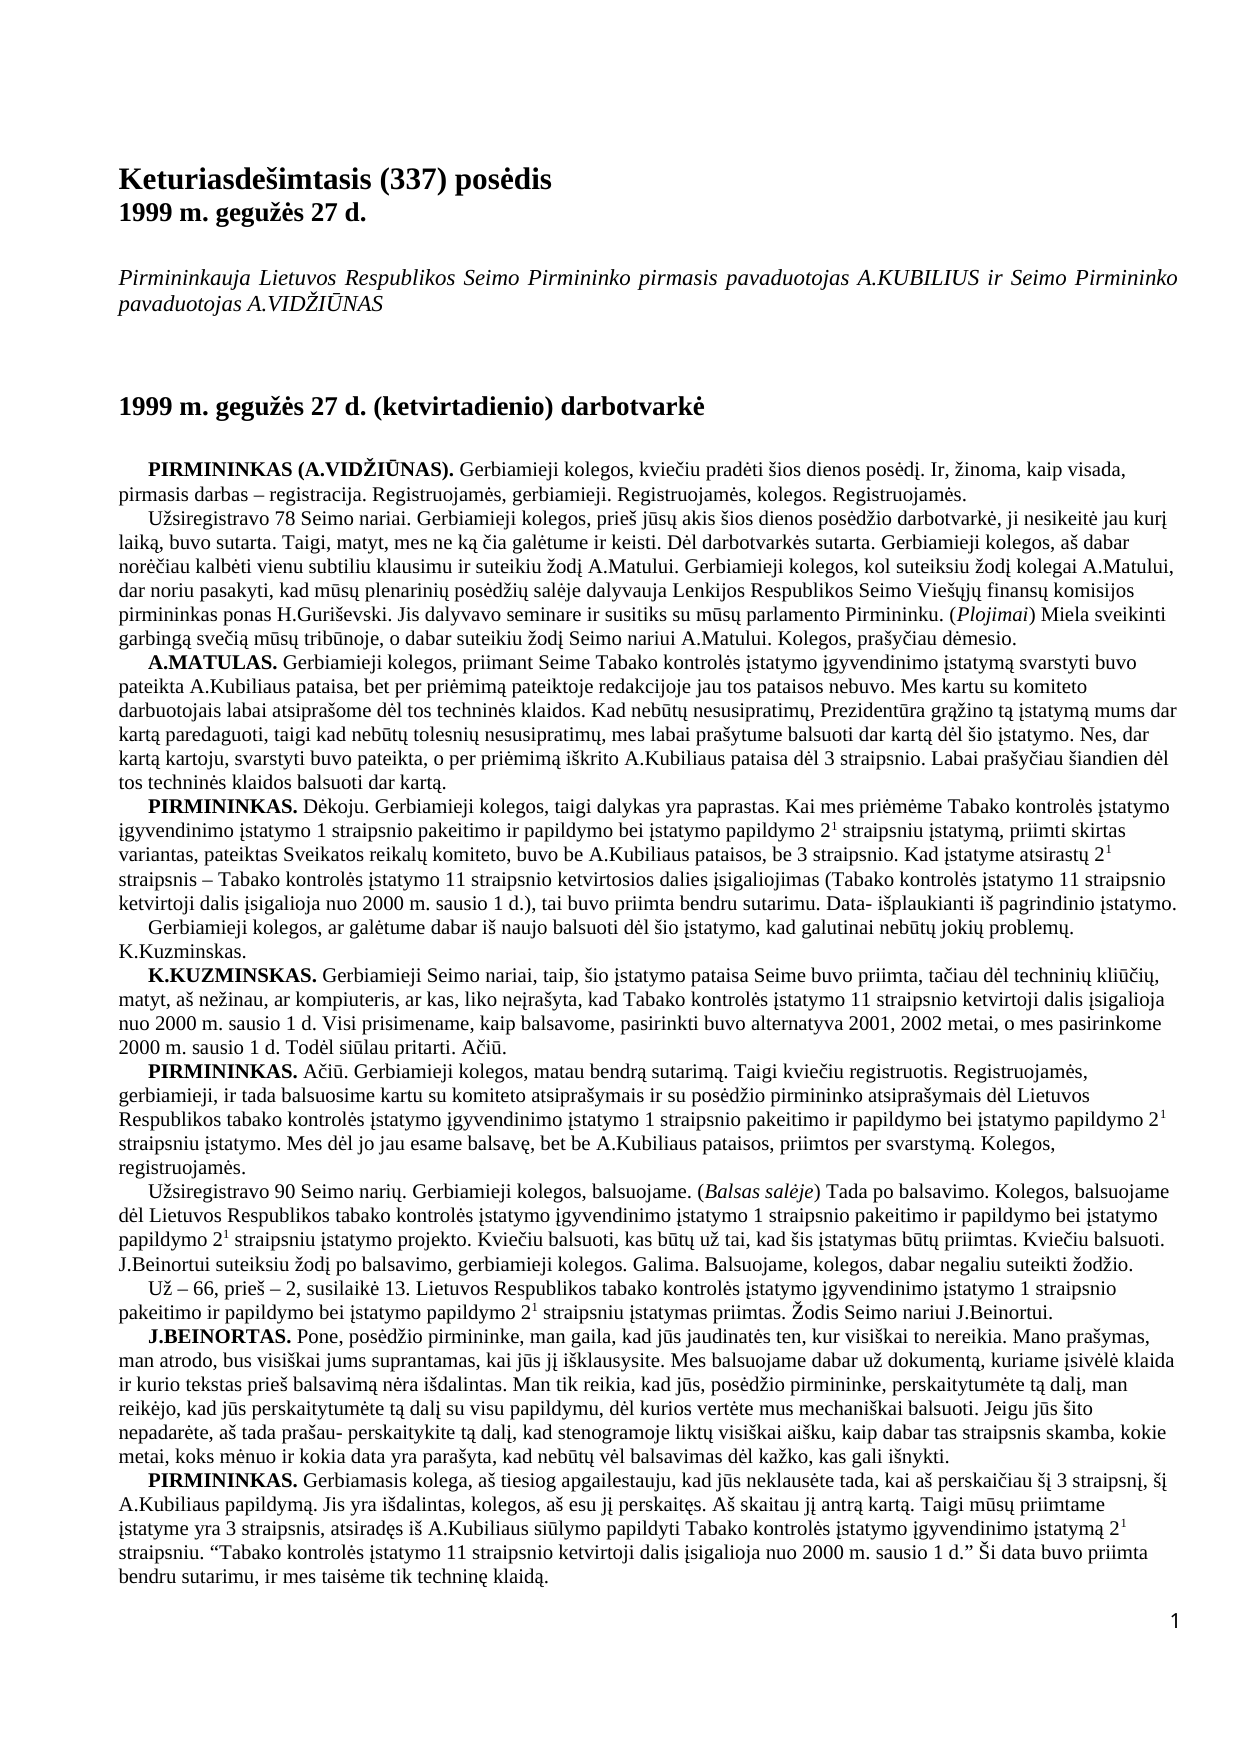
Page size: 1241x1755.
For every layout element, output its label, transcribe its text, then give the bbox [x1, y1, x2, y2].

text PIRMININKAS. Dėkoju. Gerbiamieji kolegos, taigi dalykas yra paprastas. Kai mes priėmėme Tabako kontrolės įstatymo įgyvendinimo įstatymo 1 straipsnio pakeitimo ir papildymo bei įstatymo papildymo 21 straipsniu įstatymą, priimti skirtas variantas, pateiktas Sveikatos reikalų komiteto, buvo be A.Kubiliaus pataisos, be 3 straipsnio. Kad įstatyme atsirastų 21 straipsnis – Tabako kontrolės įstatymo 11 straipsnio ketvirtosios dalies įsigaliojimas (Tabako kontrolės įstatymo 11 straipsnio ketvirtoji dalis įsigalioja nuo 2000 m. sausio 1 d.), tai buvo priimta bendru sutarimu. Data- išplaukianti iš pagrindinio įstatymo. [118, 794, 1181, 914]
text Pirmininkauja Lietuvos Respublikos Seimo Pirmininko pirmasis pavaduotojas A.KUBILIUS ir Seimo Pirmininko pavaduotojas A.VIDŽIŪNAS [118, 264, 1181, 317]
text PIRMININKAS (A.VIDŽIŪNAS). Gerbiamieji kolegos, kviečiu pradėti šios dienos posėdį. Ir, žinoma, kaip visada, pirmasis darbas – registracija. Registruojamės, gerbiamieji. Registruojamės, kolegos. Registruojamės. [118, 457, 1181, 506]
text A.MATULAS. Gerbiamieji kolegos, priimant Seime Tabako kontrolės įstatymo įgyvendinimo įstatymą svarstyti buvo pateikta A.Kubiliaus pataisa, bet per priėmimą pateiktoje redakcijoje jau tos pataisos nebuvo. Mes kartu su komiteto darbuotojais labai atsiprašome dėl tos techninės klaidos. Kad nebūtų nesusipratimų, Prezidentūra grąžino tą įstatymą mums dar kartą paredaguoti, taigi kad nebūtų tolesnių nesusipratimų, mes labai prašytume balsuoti dar kartą dėl šio įstatymo. Nes, dar kartą kartoju, svarstyti buvo pateikta, o per priėmimą iškrito A.Kubiliaus pataisa dėl 3 straipsnio. Labai prašyčiau šiandien dėl tos techninės klaidos balsuoti dar kartą. [118, 650, 1181, 794]
text PIRMININKAS. Gerbiamasis kolega, aš tiesiog apgailestauju, kad jūs neklausėte tada, kai aš perskaičiau šį 3 straipsnį, šį A.Kubiliaus papildymą. Jis yra išdalintas, kolegos, aš esu jį perskaitęs. Aš skaitau jį antrą kartą. Taigi mūsų priimtame įstatyme yra 3 straipsnis, atsiradęs iš A.Kubiliaus siūlymo papildyti Tabako kontrolės įstatymo įgyvendinimo įstatymą 21 straipsniu. “Tabako kontrolės įstatymo 11 straipsnio ketvirtoji dalis įsigalioja nuo 2000 m. sausio 1 d.” Ši data buvo priimta bendru sutarimu, ir mes taisėme tik techninę klaidą. [118, 1468, 1181, 1588]
text J.BEINORTAS. Pone, posėdžio pirmininke, man gaila, kad jūs jaudinatės ten, kur visiškai to nereikia. Mano prašymas, man atrodo, bus visiškai jums suprantamas, kai jūs jį išklausysite. Mes balsuojame dabar už dokumentą, kuriame įsivėlė klaida ir kurio tekstas prieš balsavimą nėra išdalintas. Man tik reikia, kad jūs, posėdžio pirmininke, perskaitytumėte tą dalį, man reikėjo, kad jūs perskaitytumėte tą dalį su visu papildymu, dėl kurios vertėte mus mechaniškai balsuoti. Jeigu jūs šito nepadarėte, aš tada prašau- perskaitykite tą dalį, kad stenogramoje liktų visiškai aišku, kaip dabar tas straipsnis skamba, kokie metai, koks mėnuo ir kokia data yra parašyta, kad nebūtų vėl balsavimas dėl kažko, kas gali išnykti. [118, 1324, 1181, 1468]
text Užsiregistravo 90 Seimo narių. Gerbiamieji kolegos, balsuojame. (Balsas salėje) Tada po balsavimo. Kolegos, balsuojame dėl Lietuvos Respublikos tabako kontrolės įstatymo įgyvendinimo įstatymo 1 straipsnio pakeitimo ir papildymo bei įstatymo papildymo 21 straipsniu įstatymo projekto. Kviečiu balsuoti, kas būtų už tai, kad šis įstatymas būtų priimtas. Kviečiu balsuoti. J.Beinortui suteiksiu žodį po balsavimo, gerbiamieji kolegos. Galima. Balsuojame, kolegos, dabar negaliu suteikti žodžio. [118, 1179, 1181, 1276]
text 1999 m. gegužės 27 d. (ketvirtadienio) darbotvarkė [118, 390, 1181, 421]
text Už – 66, prieš – 2, susilaikė 13. Lietuvos Respublikos tabako kontrolės įstatymo įgyvendinimo įstatymo 1 straipsnio pakeitimo ir papildymo bei įstatymo papildymo 21 straipsniu įstatymas priimtas. Žodis Seimo nariui J.Beinortui. [118, 1276, 1181, 1324]
text PIRMININKAS. Ačiū. Gerbiamieji kolegos, matau bendrą sutarimą. Taigi kviečiu registruotis. Registruojamės, gerbiamieji, ir tada balsuosime kartu su komiteto atsiprašymais ir su posėdžio pirmininko atsiprašymais dėl Lietuvos Respublikos tabako kontrolės įstatymo įgyvendinimo įstatymo 1 straipsnio pakeitimo ir papildymo bei įstatymo papildymo 21 straipsniu įstatymo. Mes dėl jo jau esame balsavę, bet be A.Kubiliaus pataisos, priimtos per svarstymą. Kolegos, registruojamės. [118, 1059, 1181, 1179]
text Gerbiamieji kolegos, ar galėtume dabar iš naujo balsuoti dėl šio įstatymo, kad galutinai nebūtų jokių problemų. K.Kuzminskas. [118, 914, 1181, 963]
text Užsiregistravo 78 Seimo nariai. Gerbiamieji kolegos, prieš jūsų akis šios dienos posėdžio darbotvarkė, ji nesikeitė jau kurį laiką, buvo sutarta. Taigi, matyt, mes ne ką čia galėtume ir keisti. Dėl darbotvarkės sutarta. Gerbiamieji kolegos, aš dabar norėčiau kalbėti vienu subtiliu klausimu ir suteikiu žodį A.Matului. Gerbiamieji kolegos, kol suteiksiu žodį kolegai A.Matului, dar noriu pasakyti, kad mūsų plenarinių posėdžių salėje dalyvauja Lenkijos Respublikos Seimo Viešųjų finansų komisijos pirmininkas ponas H.Guriševski. Jis dalyvavo seminare ir susitiks su mūsų parlamento Pirmininku. (Plojimai) Miela sveikinti garbingą svečią mūsų tribūnoje, o dabar suteikiu žodį Seimo nariui A.Matului. Kolegos, prašyčiau dėmesio. [118, 506, 1181, 650]
text K.KUZMINSKAS. Gerbiamieji Seimo nariai, taip, šio įstatymo pataisa Seime buvo priimta, tačiau dėl techninių kliūčių, matyt, aš nežinau, ar kompiuteris, ar kas, liko neįrašyta, kad Tabako kontrolės įstatymo 11 straipsnio ketvirtoji dalis įsigalioja nuo 2000 m. sausio 1 d. Visi prisimename, kaip balsavome, pasirinkti buvo alternatyva 2001, 2002 metai, o mes pasirinkome 2000 m. sausio 1 d. Todėl siūlau pritarti. Ačiū. [118, 963, 1181, 1059]
text Keturiasdešimtasis (337) posėdis 1999 m. gegužės 27 d. [118, 160, 1181, 227]
